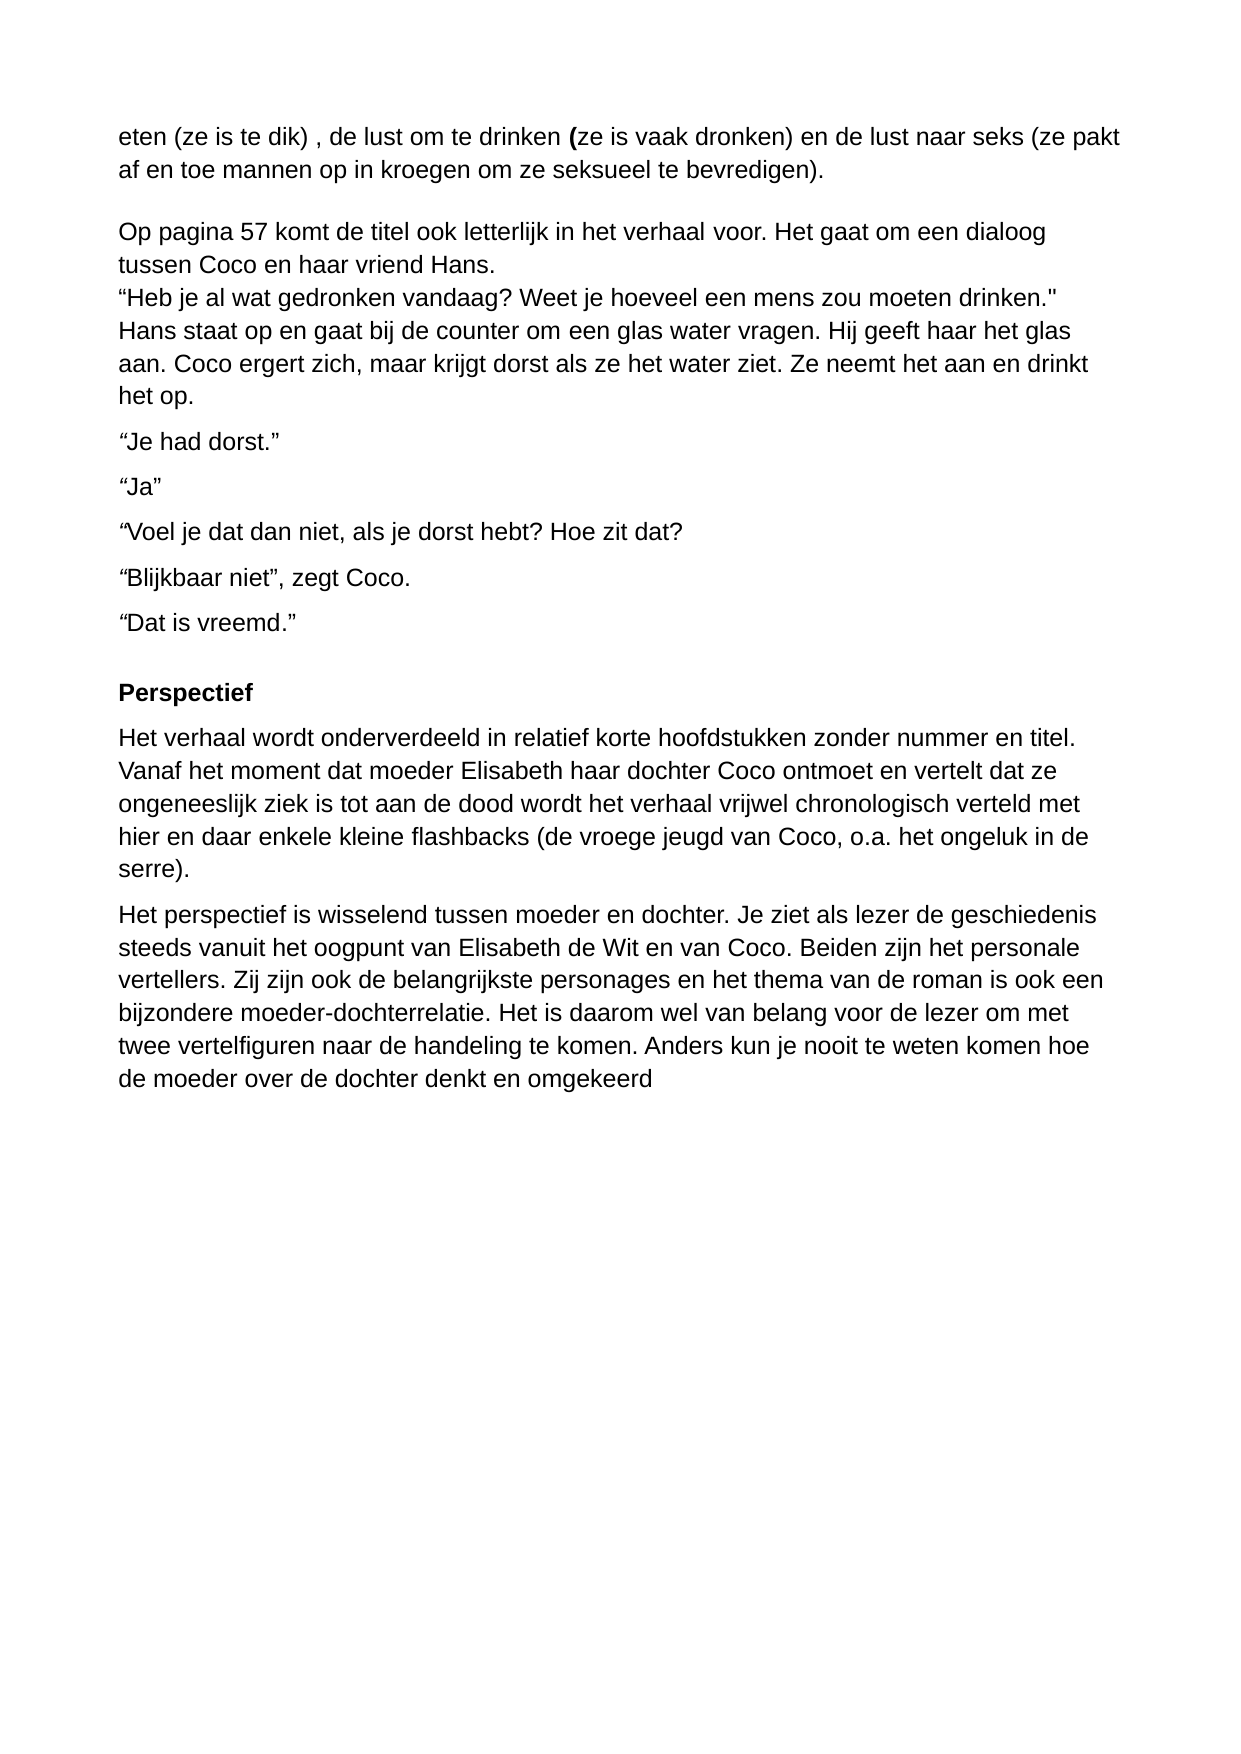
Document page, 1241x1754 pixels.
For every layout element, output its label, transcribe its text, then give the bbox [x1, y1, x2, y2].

text “Ja” [118, 468, 1122, 501]
text Op pagina 57 komt de titel ook letterlijk in het verhaal voor. Het gaat om een dialoog tussen Coco en haar vriend Hans. “Heb je al wat gedronken vandaag? Weet je hoeveel een mens zou moeten drinken." Hans staat op en gaat bij de counter om een glas water vragen. Hij geeft haar het glas aan. Coco ergert zich, maar krijgt dorst als ze het water ziet. Ze neemt het aan en drinkt het op. [118, 213, 1122, 410]
text Het verhaal wordt onderverdeeld in relatief korte hoofdstukken zonder nummer en titel. Vanaf het moment dat moeder Elisabeth haar dochter Coco ontmoet en vertelt dat ze ongeneeslijk ziek is tot aan de dood wordt het verhaal vrijwel chronologisch verteld met hier en daar enkele kleine flashbacks (de vroege jeugd van Coco, o.a. het ongeluk in de serre). [118, 719, 1122, 883]
text Het perspectief is wisselend tussen moeder en dochter. Je ziet als lezer de geschiedenis steeds vanuit het oogpunt van Elisabeth de Wit en van Coco. Beiden zijn het personale vertellers. Zij zijn ook de belangrijkste personages en het thema van de roman is ook een bijzondere moeder-dochterrelatie. Het is daarom wel van belang voor de lezer om met twee vertelfiguren naar de handeling te komen. Anders kun je nooit te weten komen hoe de moeder over de dochter denkt en omgekeerd [118, 896, 1122, 1093]
text “Blijkbaar niet”, zegt Coco. [118, 558, 1122, 591]
text “Dat is vreemd.” [118, 604, 1122, 637]
text eten (ze is te dik) , de lust om te drinken (ze is vaak dronken) en de lust naar seks (ze pakt af en toe mannen op in kroegen om ze seksueel te bevredigen). [118, 118, 1122, 184]
text “Je had dorst.” [118, 423, 1122, 455]
text Perspectief [118, 649, 1122, 707]
text “Voel je dat dan niet, als je dorst hebt? Hoe zit dat? [118, 513, 1122, 546]
